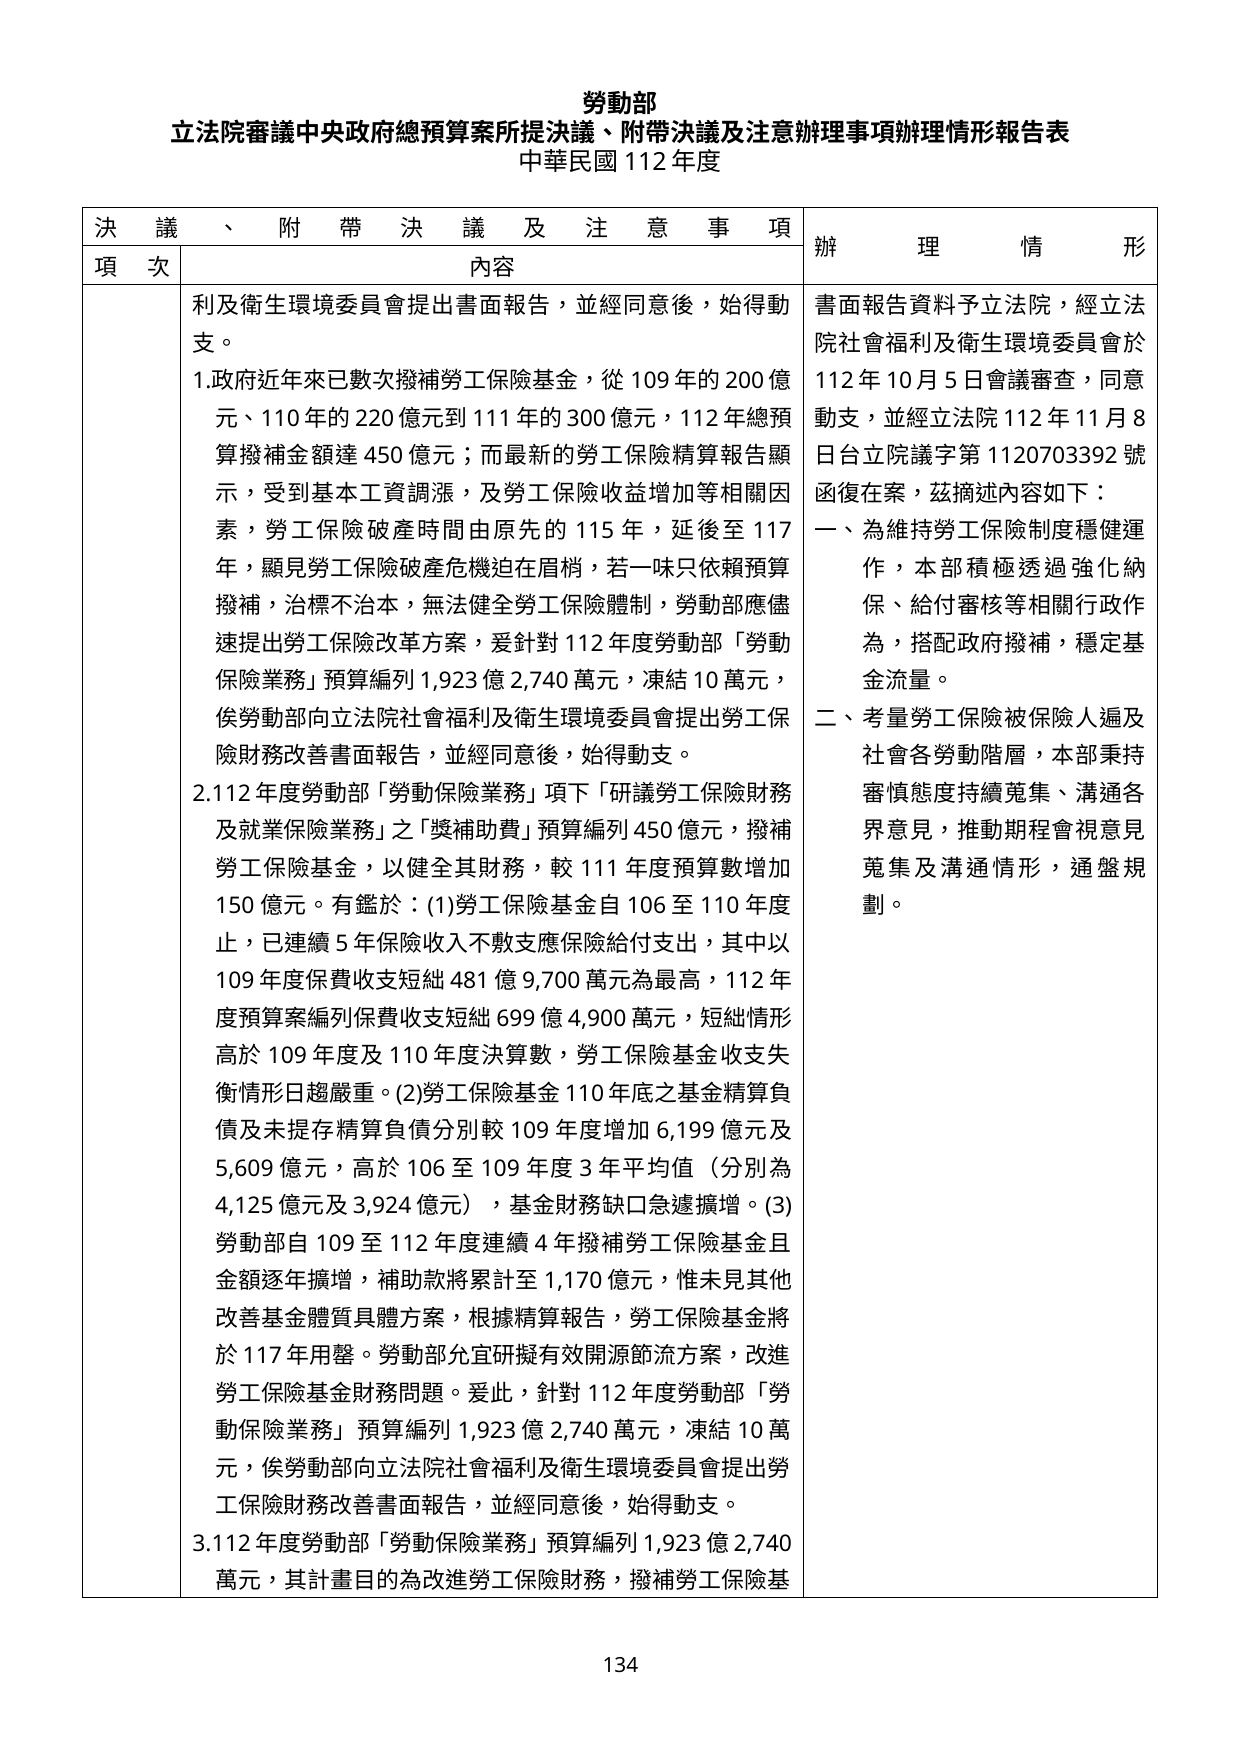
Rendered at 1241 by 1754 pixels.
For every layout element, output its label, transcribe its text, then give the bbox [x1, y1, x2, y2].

table_cell 利及衛生環境委員會提出書面報告，並經同意後，始得動支。 1.政府近年來已數次撥補勞工保險基金，從109年的200億元、110年的220億元到111年的300億元，112年總預算撥補金額達450億元；而最新的勞工保險精算報告顯示，受到基本工資調漲，及勞工保險收益增加等相關因素，勞工保險破產時間由原先的115年，延後至117年，顯見勞工保險破產危機迫在眉梢，若一味只依賴預算撥補，治標不治本，無法健全勞工保險體制，勞動部應儘速提出勞工保險改革方案，爰針對112年度勞動部「勞動保險業務」預算編列1,923億2,740萬元，凍結10萬元，俟勞動部向立法院社會福利及衛生環境委員會提出勞工保險財務改善書面報告，並經同意後，始得動支。 2.112年度勞動部「勞動保險業務」項下「研議勞工保險財務及就業保險業務」之「獎補助費」預算編列450億元，撥補勞工保險基金，以健全其財務，較111年度預算數增加150億元。有鑑於：(1)勞工保險基金自106至110年度止，已連續5年保險收入不敷支應保險給付支出，其中以109年度保費收支短絀481億9,700萬元為最高，112年度預算案編列保費收支短絀699億4,900萬元，短絀情形高於109年度及110年度決算數，勞工保險基金收支失衡情形日趨嚴重。(2)勞工保險基金110年底之基金精算負債及未提存精算負債分別較109年度增加6,199億元及5,609億元，高於106至109年度3年平均值（分別為4,125億元及3,924億元），基金財務缺口急遽擴增。(3)勞動部自109至112年度連續4年撥補勞工保險基金且金額逐年擴增，補助款將累計至1,170億元，惟未見其他改善基金體質具體方案，根據精算報告，勞工保險基金將於117年用罄。勞動部允宜研擬有效開源節流方案，改進勞工保險基金財務問題。爰此，針對112年度勞動部「勞動保險業務」預算編列1,923億2,740萬元，凍結10萬元，俟勞動部向立法院社會福利及衛生環境委員會提出勞工保險財務改善書面報告，並經同意後，始得動支。 3.112年度勞動部「勞動保險業務」預算編列1,923億2,740萬元，其計畫目的為改進勞工保險財務，撥補勞工保險基 [181, 285, 803, 1597]
table_cell 項次 [83, 246, 180, 284]
table_header 決議、附帶決議及注意事項 [83, 208, 803, 245]
table_cell 內容 [181, 246, 803, 284]
table_header 辦理情形 [804, 208, 1157, 284]
table_cell [83, 285, 180, 1597]
table_cell 書面報告資料予立法院，經立法院社會福利及衛生環境委員會於112年10月5日會議審查，同意動支，並經立法院112年11月8日台立院議字第1120703392號函復在案，茲摘述內容如下： 為維持勞工保險制度穩健運作，本部積極透過強化納保、給付審核等相關行政作為，搭配政府撥補，穩定基金流量。 考量勞工保險被保險人遍及社會各勞動階層，本部秉持審慎態度持續蒐集、溝通各界意見，推動期程會視意見蒐集及溝通情形，通盤規劃。 [804, 285, 1157, 1597]
